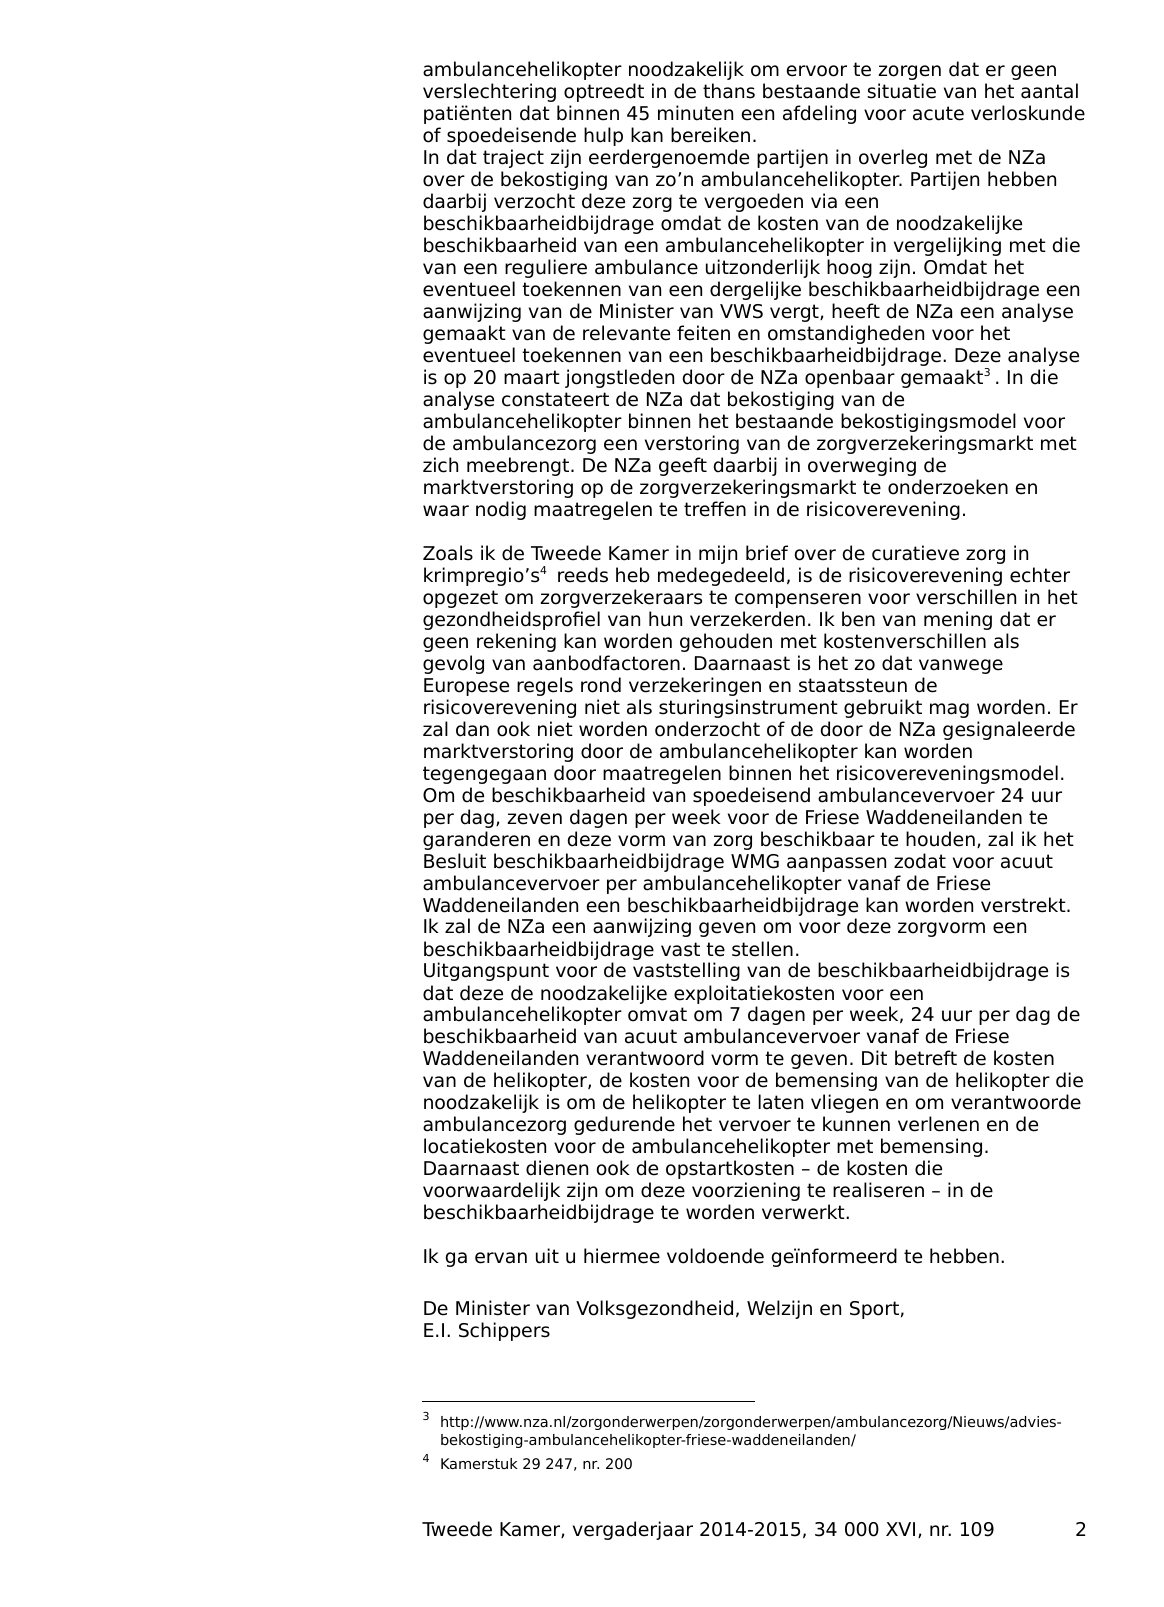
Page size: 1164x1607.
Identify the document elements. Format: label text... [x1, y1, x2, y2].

text In dat traject zijn eerdergenoemde partijen in overleg met de NZa over de bekostiging van zo’n ambulancehelikopter. Partijen hebben daarbij verzocht deze zorg te vergoeden via een beschikbaarheidbijdrage omdat de kosten van de noodzakelijke beschikbaarheid van een ambulancehelikopter in vergelijking met die van een reguliere ambulance uitzonderlijk hoog zijn. Omdat het eventueel toekennen van een dergelijke beschikbaarheidbijdrage een aanwijzing van de Minister van VWS vergt, heeft de NZa een analyse gemaakt van de relevante feiten en omstandigheden voor het eventueel toekennen van een beschikbaarheidbijdrage. Deze analyse is op 20 maart jongstleden door de NZa openbaar gemaakt. In die analyse constateert de NZa dat bekostiging van de ambulancehelikopter binnen het bestaande bekostigingsmodel voor de ambulancezorg een verstoring van de zorgverzekeringsmarkt met zich meebrengt. De NZa geeft daarbij in overweging de marktverstoring op de zorgverzekeringsmarkt te onderzoeken en waar nodig maatregelen te treffen in de risicoverevening. [422, 147, 1087, 521]
text Kamerstuk 29 247, nr. 200 [422, 1452, 1087, 1474]
text Ik ga ervan uit u hiermee voldoende geïnformeerd te hebben. [422, 1246, 1087, 1268]
text Zoals ik de Tweede Kamer in mijn brief over de curatieve zorg in krimpregio’s reeds heb medegedeeld, is de risicoverevening echter opgezet om zorgverzekeraars te compenseren voor verschillen in het gezondheidsprofiel van hun verzekerden. Ik ben van mening dat er geen rekening kan worden gehouden met kostenverschillen als gevolg van aanbodfactoren. Daarnaast is het zo dat vanwege Europese regels rond verzekeringen en staatssteun de risicoverevening niet als sturingsinstrument gebruikt mag worden. Er zal dan ook niet worden onderzocht of de door de NZa gesignaleerde marktverstoring door de ambulancehelikopter kan worden tegengegaan door maatregelen binnen het risicovereveningsmodel. [422, 543, 1087, 784]
text Uitgangspunt voor de vaststelling van de beschikbaarheidbijdrage is dat deze de noodzakelijke exploitatiekosten voor een ambulancehelikopter omvat om 7 dagen per week, 24 uur per dag de beschikbaarheid van acuut ambulancevervoer vanaf de Friese Waddeneilanden verantwoord vorm te geven. Dit betreft de kosten van de helikopter, de kosten voor de bemensing van de helikopter die noodzakelijk is om de helikopter te laten vliegen en om verantwoorde ambulancezorg gedurende het vervoer te kunnen verlenen en de locatiekosten voor de ambulancehelikopter met bemensing. Daarnaast dienen ook de opstartkosten – de kosten die voorwaardelijk zijn om deze voorziening te realiseren – in de beschikbaarheidbijdrage te worden verwerkt. [422, 960, 1087, 1224]
text De Minister van Volksgezondheid, Welzijn en Sport, E.I. Schippers [422, 1298, 1087, 1342]
text Om de beschikbaarheid van spoedeisend ambulancevervoer 24 uur per dag, zeven dagen per week voor de Friese Waddeneilanden te garanderen en deze vorm van zorg beschikbaar te houden, zal ik het Besluit beschikbaarheidbijdrage WMG aanpassen zodat voor acuut ambulancevervoer per ambulancehelikopter vanaf de Friese Waddeneilanden een beschikbaarheidbijdrage kan worden verstrekt. Ik zal de NZa een aanwijzing geven om voor deze zorgvorm een beschikbaarheidbijdrage vast te stellen. [422, 784, 1087, 960]
text http://www.nza.nl/zorgonderwerpen/zorgonderwerpen/ambulancezorg/Nieuws/advies-bekostiging-ambulancehelikopter-friese-waddeneilanden/ [422, 1410, 1087, 1449]
text ambulancehelikopter noodzakelijk om ervoor te zorgen dat er geen verslechtering optreedt in de thans bestaande situatie van het aantal patiënten dat binnen 45 minuten een afdeling voor acute verloskunde of spoedeisende hulp kan bereiken. [422, 59, 1087, 147]
